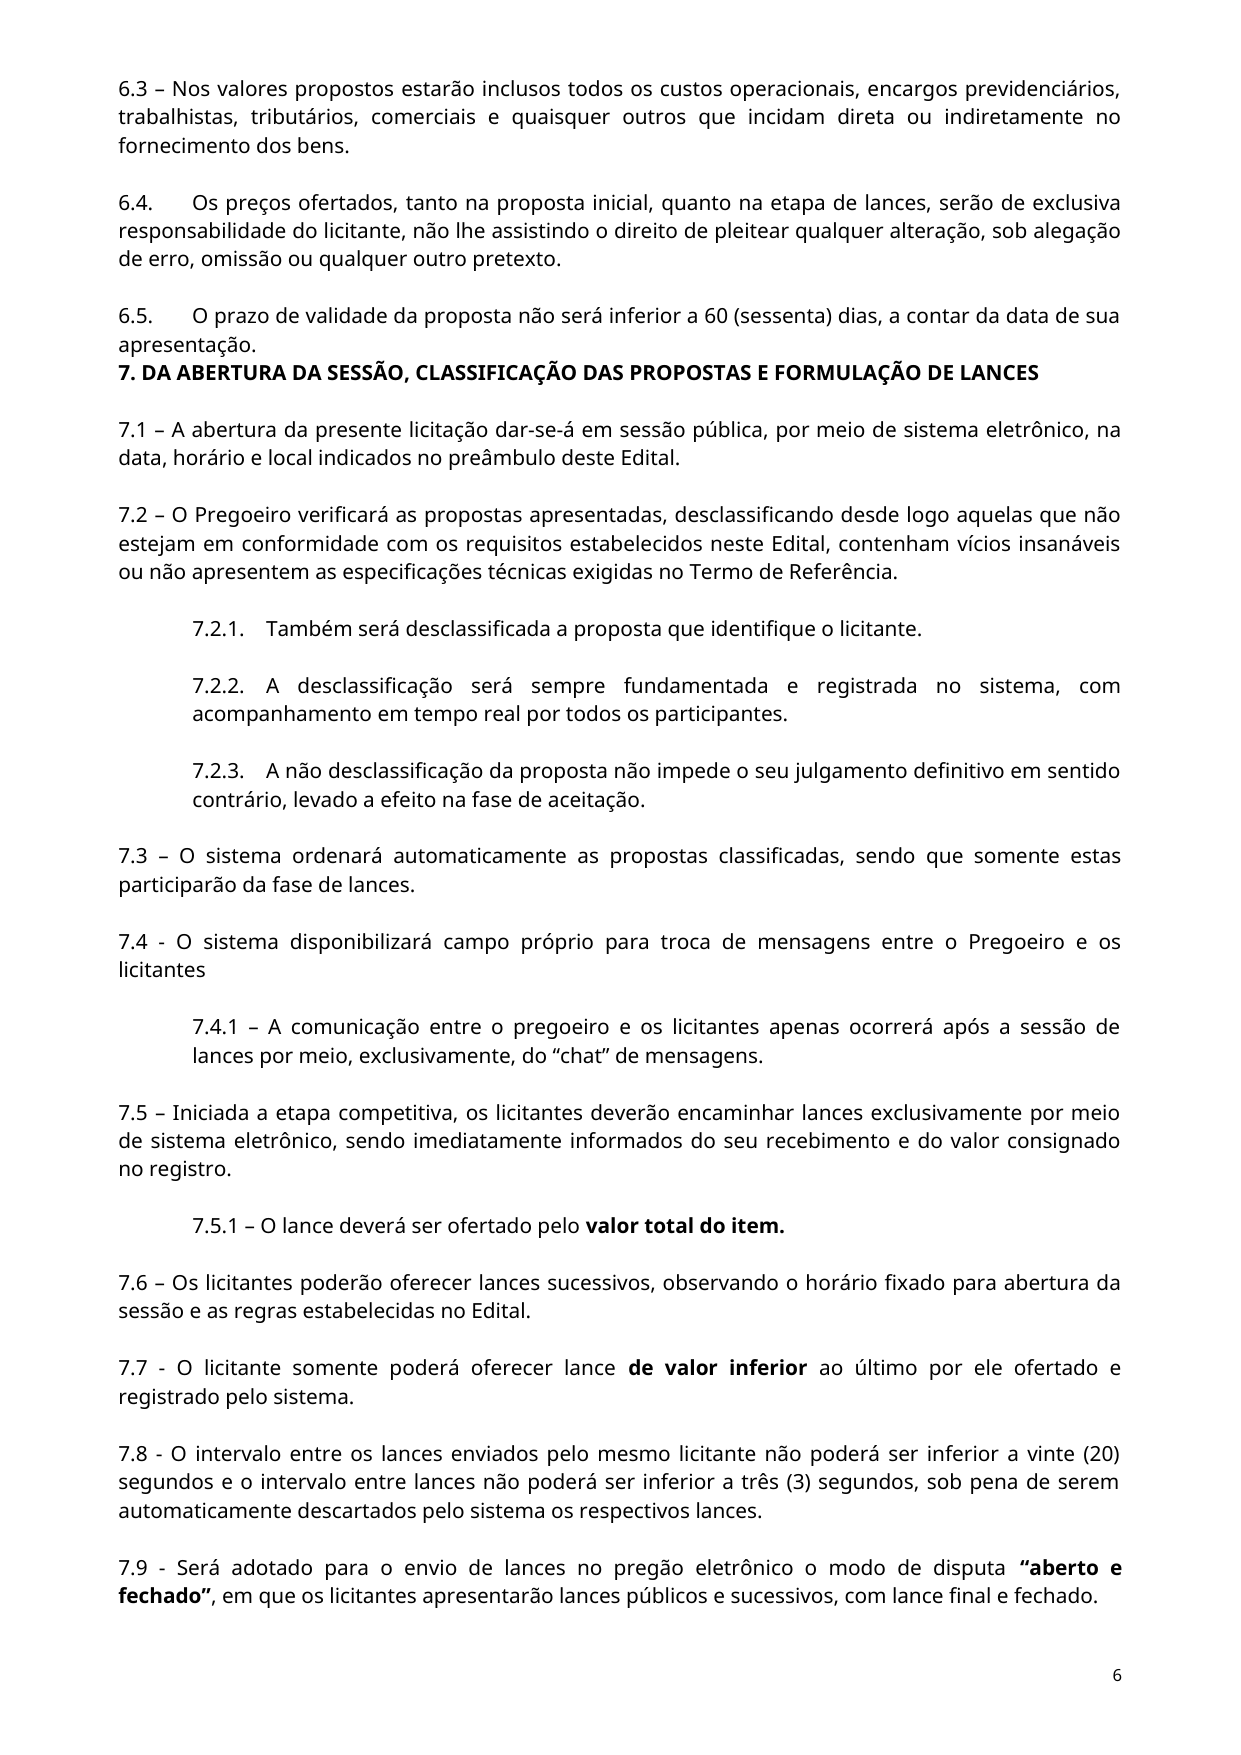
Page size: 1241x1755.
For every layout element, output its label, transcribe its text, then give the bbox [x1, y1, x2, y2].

list 7.9 - Será adotado para o envio de lances no pregão eletrônico o modo de disputa “aberto e fechado”, em que os licitantes apresentarão lances públicos e sucessivos, com lance final e fechado. [118, 1553, 1122, 1609]
text 7.3 – O sistema ordenará automaticamente as propostas classificadas, sendo que somente estas participarão da fase de lances. [118, 842, 1122, 898]
list 7.6 – Os licitantes poderão oferecer lances sucessivos, observando o horário fixado para abertura da sessão e as regras estabelecidas no Edital. [118, 1268, 1122, 1325]
list 7.8 - O intervalo entre os lances enviados pelo mesmo licitante não poderá ser inferior a vinte (20) segundos e o intervalo entre lances não poderá ser inferior a três (3) segundos, sob pena de serem automaticamente descartados pelo sistema os respectivos lances. [118, 1439, 1122, 1524]
text 7.2.1. Também será desclassificada a proposta que identifique o licitante. [192, 614, 1122, 643]
text 7.4.1 – A comunicação entre o pregoeiro e os licitantes apenas ocorrerá após a sessão de lances por meio, exclusivamente, do “chat” de mensagens. [192, 1012, 1122, 1069]
text 7.2 – O Pregoeiro verificará as propostas apresentadas, desclassificando desde logo aquelas que não estejam em conformidade com os requisitos estabelecidos neste Edital, contenham vícios insanáveis ou não apresentem as especificações técnicas exigidas no Termo de Referência. [118, 500, 1122, 586]
text 6.4. Os preços ofertados, tanto na proposta inicial, quanto na etapa de lances, serão de exclusiva responsabilidade do licitante, não lhe assistindo o direito de pleitear qualquer alteração, sob alegação de erro, omissão ou qualquer outro pretexto. [118, 188, 1122, 273]
text 7.2.3. A não desclassificação da proposta não impede o seu julgamento definitivo em sentido contrário, levado a efeito na fase de aceitação. [192, 756, 1122, 813]
list 7.7 - O licitante somente poderá oferecer lance de valor inferior ao último por ele ofertado e registrado pelo sistema. [118, 1353, 1122, 1410]
text 7.5 – Iniciada a etapa competitiva, os licitantes deverão encaminhar lances exclusivamente por meio de sistema eletrônico, sendo imediatamente informados do seu recebimento e do valor consignado no registro. [118, 1098, 1122, 1183]
text 6.5. O prazo de validade da proposta não será inferior a 60 (sessenta) dias, a contar da data de sua apresentação. [118, 301, 1122, 358]
text 7.1 – A abertura da presente licitação dar-se-á em sessão pública, por meio de sistema eletrônico, na data, horário e local indicados no preâmbulo deste Edital. [118, 415, 1122, 472]
text 7.4 - O sistema disponibilizará campo próprio para troca de mensagens entre o Pregoeiro e os licitantes [118, 927, 1122, 984]
text 6.3 – Nos valores propostos estarão inclusos todos os custos operacionais, encargos previdenciários, trabalhistas, tributários, comerciais e quaisquer outros que incidam direta ou indiretamente no fornecimento dos bens. [118, 74, 1122, 159]
text 7.2.2. A desclassificação será sempre fundamentada e registrada no sistema, com acompanhamento em tempo real por todos os participantes. [192, 671, 1122, 728]
text 7. DA ABERTURA DA SESSÃO, CLASSIFICAÇÃO DAS PROPOSTAS E FORMULAÇÃO DE LANCES [118, 358, 1122, 387]
text 7.5.1 – O lance deverá ser ofertado pelo valor total do item. [192, 1211, 1122, 1240]
